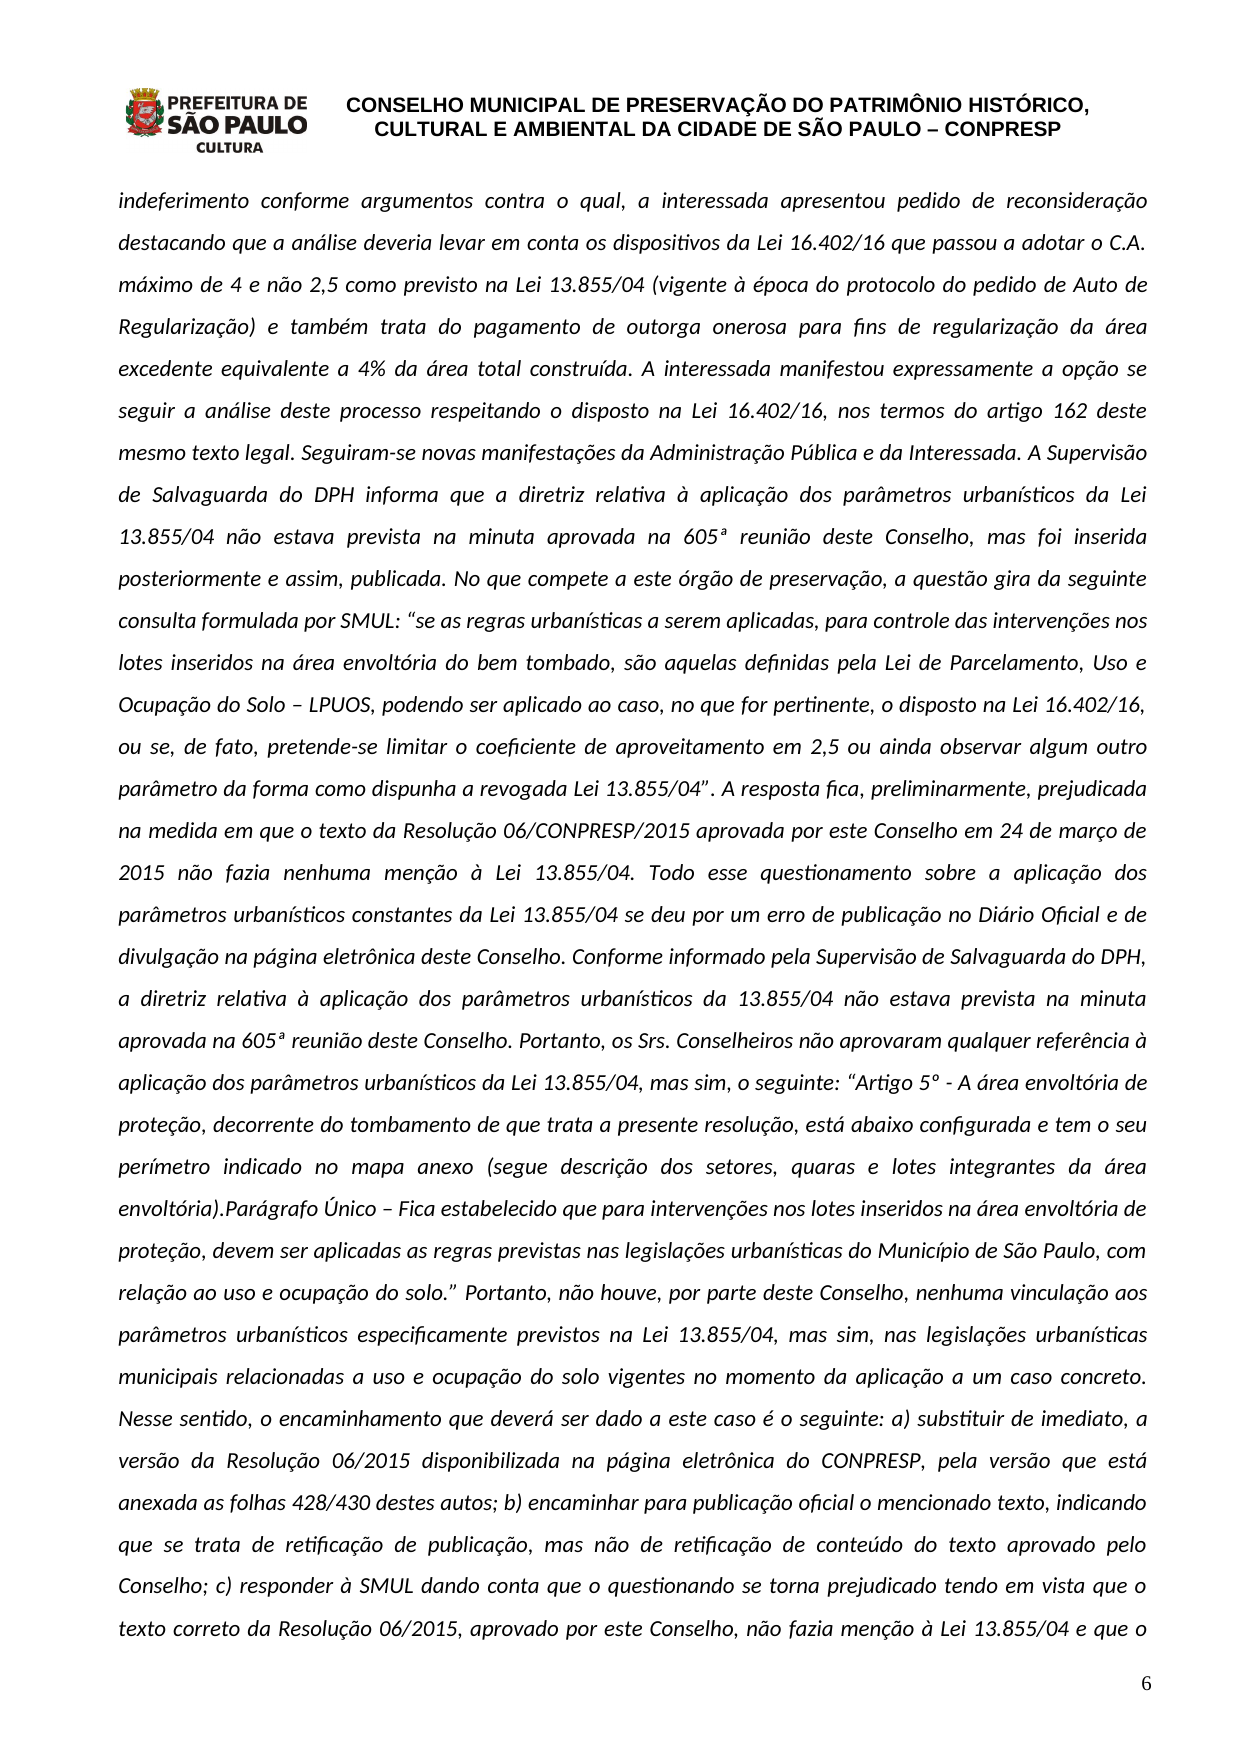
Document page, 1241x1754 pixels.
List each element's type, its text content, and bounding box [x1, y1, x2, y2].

text indeferimento conforme argumentos contra o qual, a interessada apresentou pedido de reconsideração destacando que a análise deveria levar em conta os dispositivos da Lei 16.402/16 que passou a adotar o C.A. máximo de 4 e não 2,5 como previsto na Lei 13.855/04 (vigente à época do protocolo do pedido de Auto de Regularização) e também trata do pagamento de outorga onerosa para fins de regularização da área excedente equivalente a 4% da área total construída. A interessada manifestou expressamente a opção se seguir a análise deste processo respeitando o disposto na Lei 16.402/16, nos termos do artigo 162 deste mesmo texto legal. Seguiram-se novas manifestações da Administração Pública e da Interessada. A Supervisão de Salvaguarda do DPH informa que a diretriz relativa à aplicação dos parâmetros urbanísticos da Lei 13.855/04 não estava prevista na minuta aprovada na 605ª reunião deste Conselho, mas foi inserida posteriormente e assim, publicada. No que compete a este órgão de preservação, a questão gira da seguinte consulta formulada por SMUL: “se as regras urbanísticas a serem aplicadas, para controle das intervenções nos lotes inseridos na área envoltória do bem tombado, são aquelas definidas pela Lei de Parcelamento, Uso e Ocupação do Solo – LPUOS, podendo ser aplicado ao caso, no que for pertinente, o disposto na Lei 16.402/16, ou se, de fato, pretende-se limitar o coeficiente de aproveitamento em 2,5 ou ainda observar algum outro parâmetro da forma como dispunha a revogada Lei 13.855/04”. A resposta fica, preliminarmente, prejudicada na medida em que o texto da Resolução 06/CONPRESP/2015 aprovada por este Conselho em 24 de março de 2015 não fazia nenhuma menção à Lei 13.855/04. Todo esse questionamento sobre a aplicação dos parâmetros urbanísticos constantes da Lei 13.855/04 se deu por um erro de publicação no Diário Oficial e de divulgação na página eletrônica deste Conselho. Conforme informado pela Supervisão de Salvaguarda do DPH, a diretriz relativa à aplicação dos parâmetros urbanísticos da 13.855/04 não estava prevista na minuta aprovada na 605ª reunião deste Conselho. Portanto, os Srs. Conselheiros não aprovaram qualquer referência à aplicação dos parâmetros urbanísticos da Lei 13.855/04, mas sim, o seguinte: “Artigo 5º - A área envoltória de proteção, decorrente do tombamento de que trata a presente resolução, está abaixo configurada e tem o seu perímetro indicado no mapa anexo (segue descrição dos setores, quaras e lotes integrantes da área envoltória).Parágrafo Único – Fica estabelecido que para intervenções nos lotes inseridos na área envoltória de proteção, devem ser aplicadas as regras previstas nas legislações urbanísticas do Município de São Paulo, com relação ao uso e ocupação do solo.” Portanto, não houve, por parte deste Conselho, nenhuma vinculação aos parâmetros urbanísticos especificamente previstos na Lei 13.855/04, mas sim, nas legislações urbanísticas municipais relacionadas a uso e ocupação do solo vigentes no momento da aplicação a um caso concreto. Nesse sentido, o encaminhamento que deverá ser dado a este caso é o seguinte: a) substituir de imediato, a versão da Resolução 06/2015 disponibilizada na página eletrônica do CONPRESP, pela versão que está anexada as folhas 428/430 destes autos; b) encaminhar para publicação oficial o mencionado texto, indicando que se trata de retificação de publicação, mas não de retificação de conteúdo do texto aprovado pelo Conselho; c) responder à SMUL dando conta que o questionando se torna prejudicado tendo em vista que o texto correto da Resolução 06/2015, aprovado por este Conselho, não fazia menção à Lei 13.855/04 e que o [118, 186, 1152, 1642]
